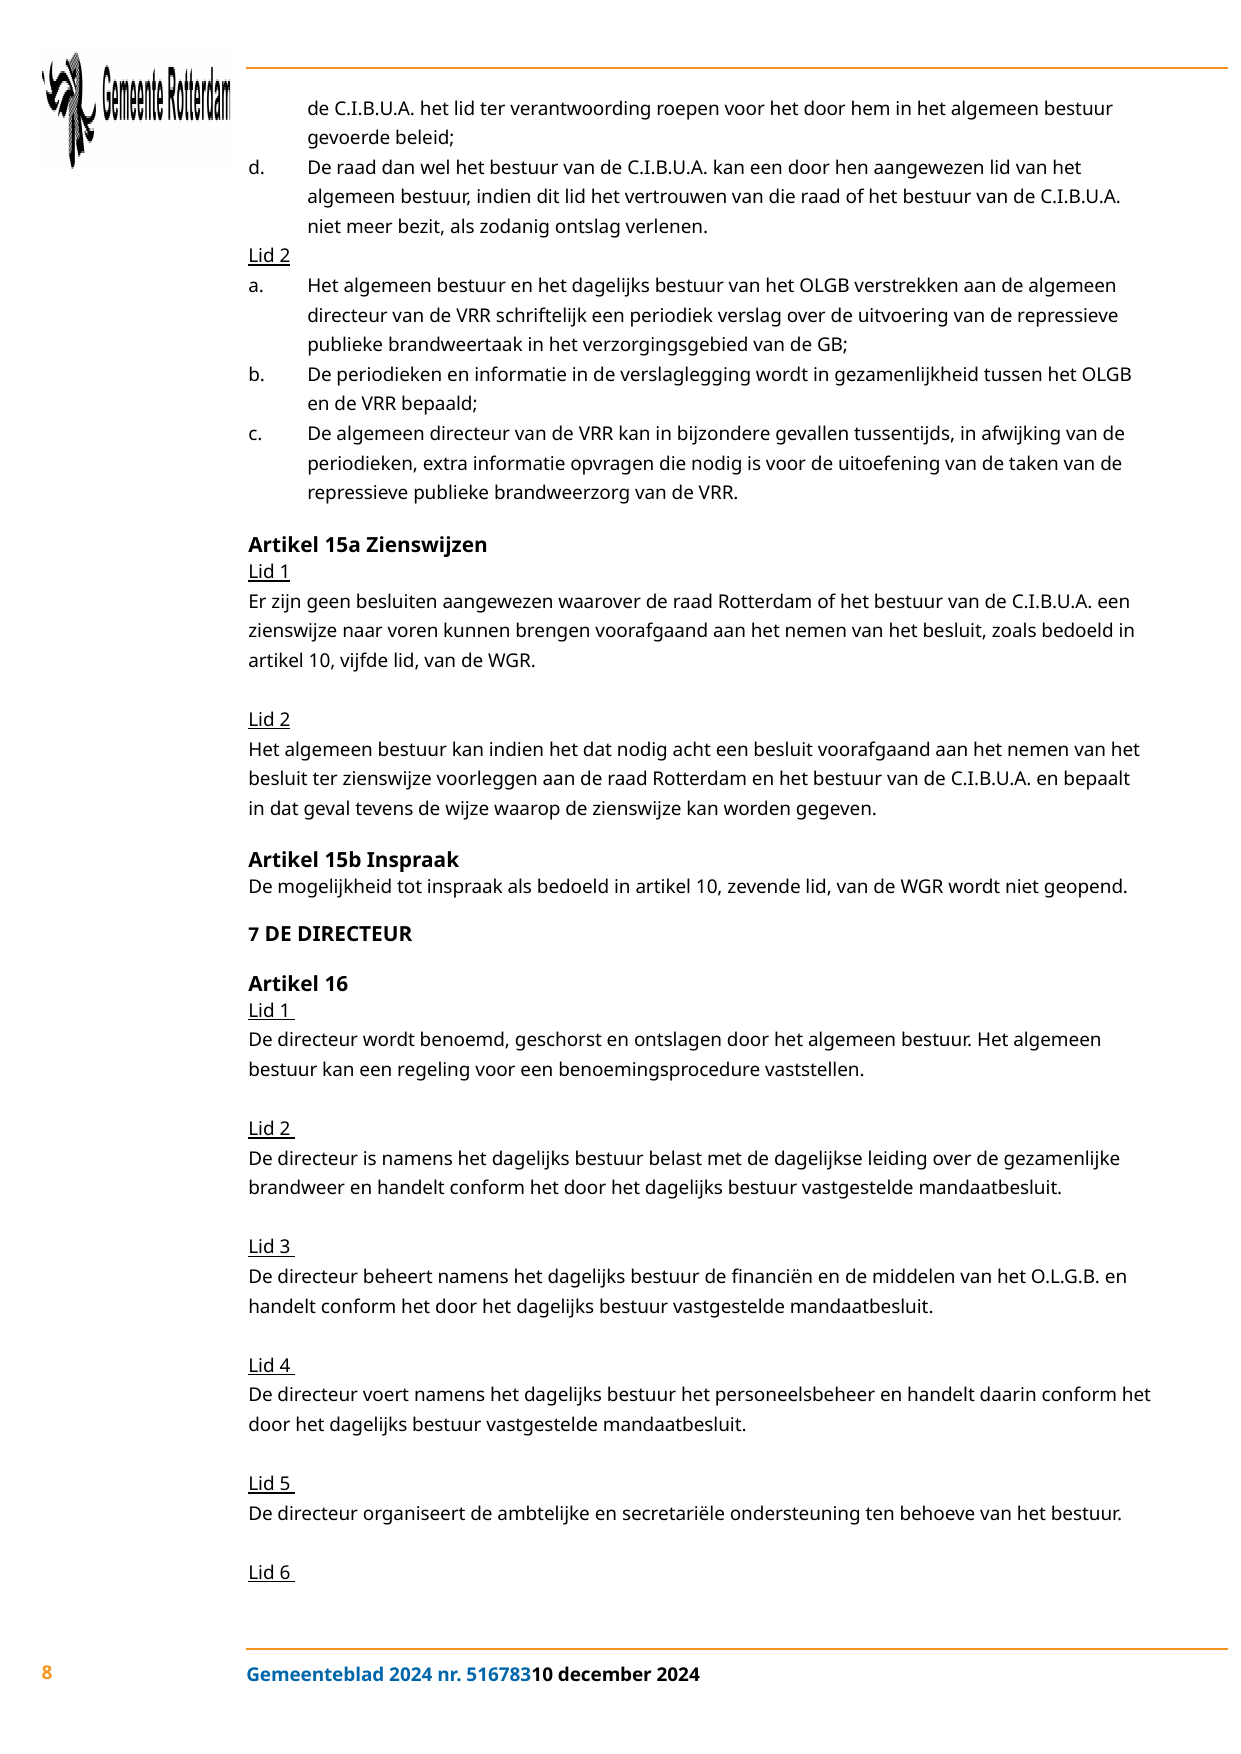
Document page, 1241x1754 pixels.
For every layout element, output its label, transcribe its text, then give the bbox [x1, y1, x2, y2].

text Lid 1 [248, 558, 1152, 584]
text Lid 3 [248, 1234, 1152, 1259]
list Het algemeen bestuur en het dagelijks bestuur van het OLGB verstrekken aan de algemeen directeur van de VRR schriftelijk een periodiek verslag over de uitvoering van de repressieve publieke brandweertaak in het verzorgingsgebied van de GB; [248, 272, 1152, 357]
text Lid 2 [248, 1115, 1152, 1141]
text Lid 2 [248, 243, 1152, 268]
text Lid 4 [248, 1352, 1152, 1378]
list De algemeen directeur van de VRR kan in bijzondere gevallen tussentijds, in afwijking van de periodieken, extra informatie opvragen die nodig is voor de uitoefening van de taken van de repressieve publieke brandweerzorg van de VRR. [248, 420, 1152, 505]
text Artikel 16 [248, 969, 1152, 997]
text Het algemeen bestuur kan indien het dat nodig acht een besluit voorafgaand aan het nemen van het besluit ter zienswijze voorleggen aan de raad Rotterdam en het bestuur van de C.I.B.U.A. en bepaalt in dat geval tevens de wijze waarop de zienswijze kan worden gegeven. [248, 736, 1152, 821]
list de C.I.B.U.A. het lid ter verantwoording roepen voor het door hem in het algemeen bestuur gevoerde beleid; [248, 95, 1152, 150]
text De directeur voert namens het dagelijks bestuur het personeelsbeheer en handelt daarin conform het door het dagelijks bestuur vastgestelde mandaatbesluit. [248, 1382, 1152, 1437]
text Artikel 15a Zienswijzen [248, 530, 1152, 558]
text De directeur wordt benoemd, geschorst en ontslagen door het algemeen bestuur. Het algemeen bestuur kan een regeling voor een benoemingsprocedure vaststellen. [248, 1027, 1152, 1082]
text Lid 6 [248, 1559, 1152, 1585]
text Lid 2 [248, 706, 1152, 732]
picture [41, 47, 231, 172]
text Artikel 15b Inspraak [248, 845, 1152, 874]
text Er zijn geen besluiten aangewezen waarover de raad Rotterdam of het bestuur van de C.I.B.U.A. een zienswijze naar voren kunnen brengen voorafgaand aan het nemen van het besluit, zoals bedoeld in artikel 10, vijfde lid, van de WGR. [248, 588, 1152, 673]
list De periodieken en informatie in de verslaglegging wordt in gezamenlijkheid tussen het OLGB en de VRR bepaald; [248, 361, 1152, 416]
text De directeur is namens het dagelijks bestuur belast met de dagelijkse leiding over de gezamenlijke brandweer en handelt conform het door het dagelijks bestuur vastgestelde mandaatbesluit. [248, 1145, 1152, 1200]
text De mogelijkheid tot inspraak als bedoeld in artikel 10, zevende lid, van de WGR wordt niet geopend. [248, 874, 1152, 899]
text Lid 5 [248, 1470, 1152, 1496]
text Lid 1 [248, 997, 1152, 1023]
text De directeur beheert namens het dagelijks bestuur de financiën en de middelen van het O.L.G.B. en handelt conform het door het dagelijks bestuur vastgestelde mandaatbesluit. [248, 1263, 1152, 1319]
list De raad dan wel het bestuur van de C.I.B.U.A. kan een door hen aangewezen lid van het algemeen bestuur, indien dit lid het vertrouwen van die raad of het bestuur van de C.I.B.U.A. niet meer bezit, als zodanig ontslag verlenen. [248, 154, 1152, 239]
text De directeur organiseert de ambtelijke en secretariële ondersteuning ten behoeve van het bestuur. [248, 1500, 1152, 1526]
text 7 DE DIRECTEUR [248, 919, 1152, 948]
